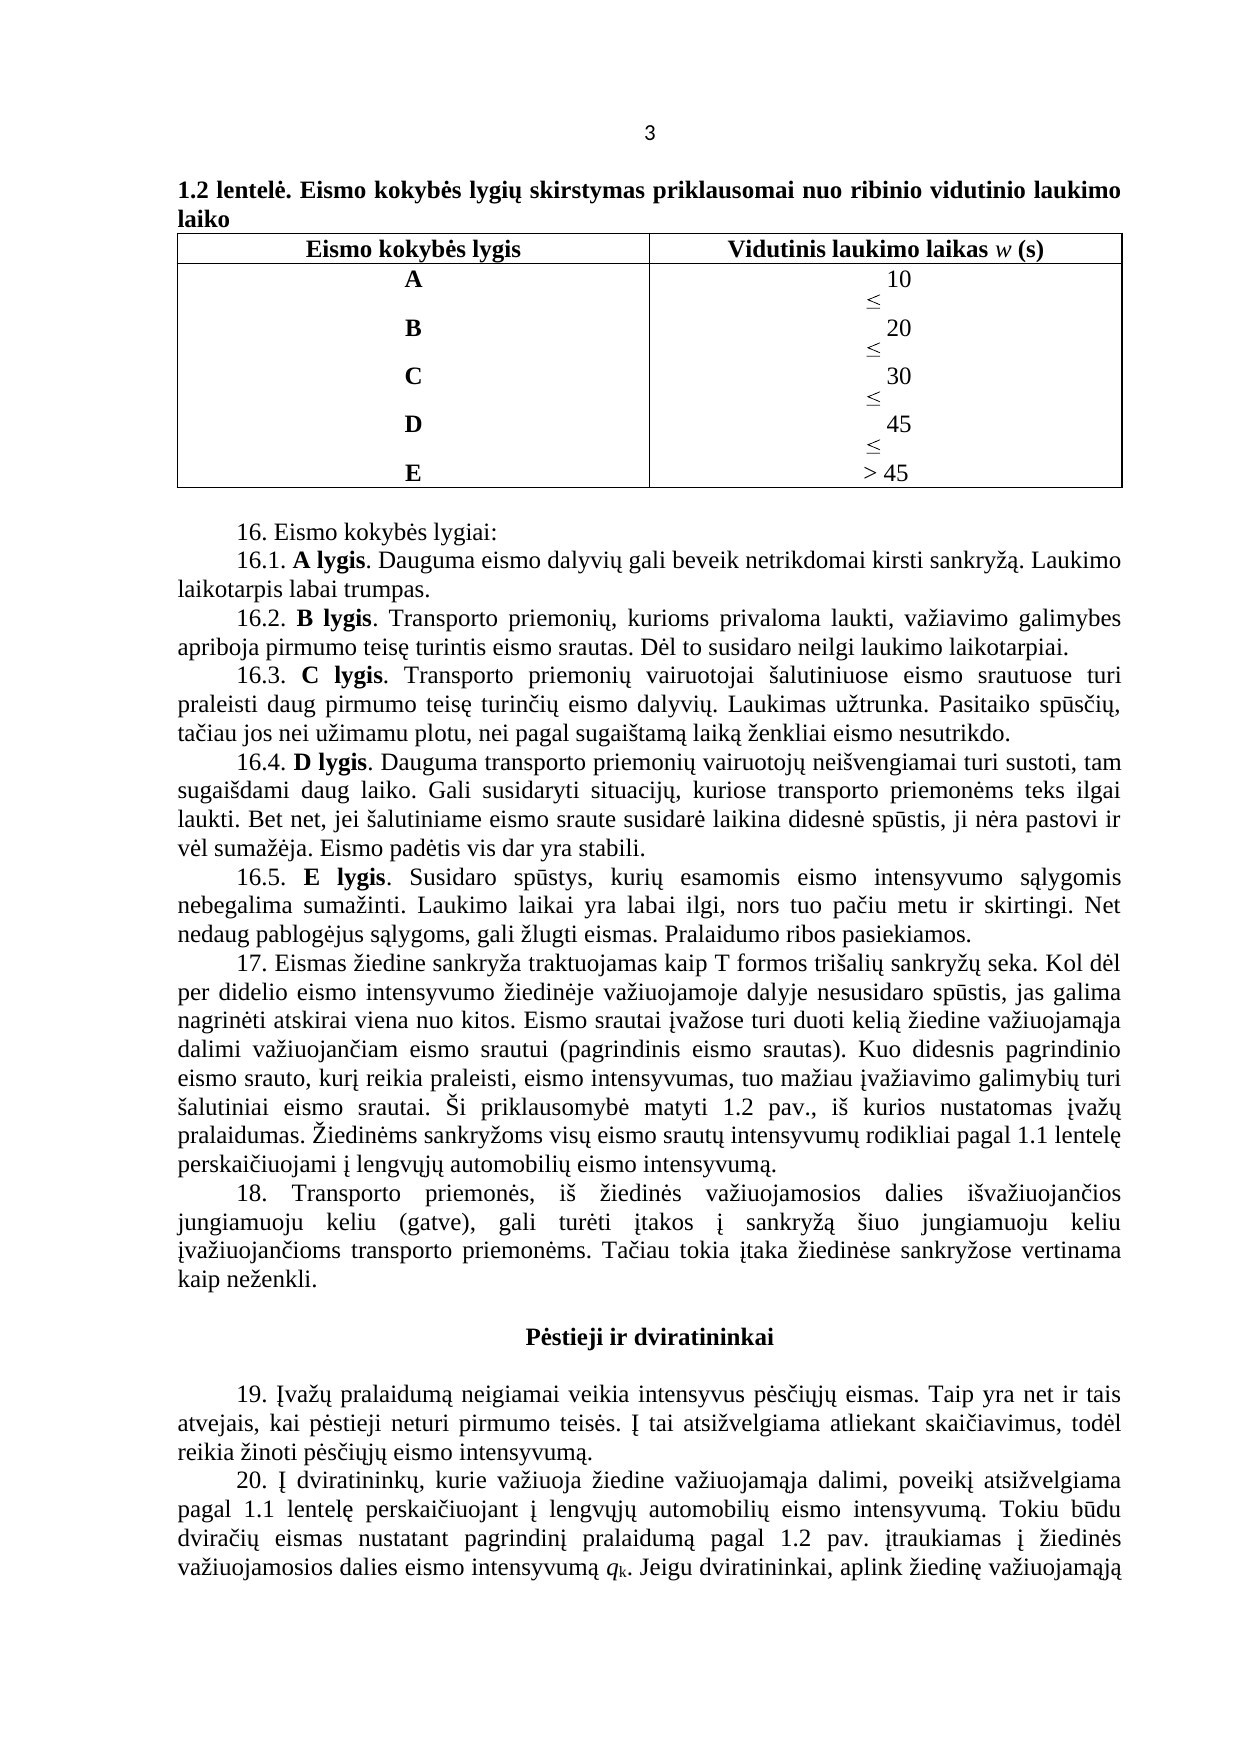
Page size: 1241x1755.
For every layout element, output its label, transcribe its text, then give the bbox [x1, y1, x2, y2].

text 19. Įvažų pralaidumą neigiamai veikia intensyvus pėsčiųjų eismas. Taip yra net ir tais atvejais, kai pėstieji neturi pirmumo teisės. Į tai atsižvelgiama atliekant skaičiavimus, todėl reikia žinoti pėsčiųjų eismo intensyvumą. [177, 1379, 1122, 1465]
table_cell > 45 [650, 458, 1121, 486]
table_cell B [178, 313, 649, 361]
table_cell A [178, 264, 649, 313]
text 16.2. B lygis. Transporto priemonių, kurioms privaloma laukti, važiavimo galimybes apriboja pirmumo teisę turintis eismo srautas. Dėl to susidaro neilgi laukimo laikotarpiai. [177, 603, 1122, 660]
text 16. Eismo kokybės lygiai: [177, 517, 1122, 545]
text 16.4. D lygis. Dauguma transporto priemonių vairuotojų neišvengiamai turi sustoti, tam sugaišdami daug laiko. Gali susidaryti situacijų, kuriose transporto priemonėms teks ilgai laukti. Bet net, jei šalutiniame eismo sraute susidarė laikina didesnė spūstis, ji nėra pastovi ir vėl sumažėja. Eismo padėtis vis dar yra stabili. [177, 747, 1122, 862]
table_cell <= 20 [650, 313, 1121, 361]
text 18. Transporto priemonės, iš žiedinės važiuojamosios dalies išvažiuojančios jungiamuoju keliu (gatve), gali turėti įtakos į sankryžą šiuo jungiamuoju keliu įvažiuojančioms transporto priemonėms. Tačiau tokia įtaka žiedinėse sankryžose vertinama kaip neženkli. [177, 1178, 1122, 1293]
table_header Eismo kokybės lygis [178, 234, 649, 263]
text 16.5. E lygis. Susidaro spūstys, kurių esamomis eismo intensyvumo sąlygomis nebegalima sumažinti. Laukimo laikai yra labai ilgi, nors tuo pačiu metu ir skirtingi. Net nedaug pablogėjus sąlygoms, gali žlugti eismas. Pralaidumo ribos pasiekiamos. [177, 862, 1122, 948]
table_cell E [178, 458, 649, 486]
table_cell <= 45 [650, 409, 1121, 458]
table_cell <= 10 [650, 264, 1121, 313]
text 20. Į dviratininkų, kurie važiuoja žiedine važiuojamąja dalimi, poveikį atsižvelgiama pagal 1.1 lentelę perskaičiuojant į lengvųjų automobilių eismo intensyvumą. Tokiu būdu dviračių eismas nustatant pagrindinį pralaidumą pagal 1.2 pav. įtraukiamas į žiedinės važiuojamosios dalies eismo intensyvumą qk. Jeigu dviratininkai, aplink žiedinę važiuojamąją [177, 1465, 1122, 1580]
text Pėstieji ir dviratininkai [177, 1322, 1122, 1350]
text 1.2 lentelė. Eismo kokybės lygių skirstymas priklausomai nuo ribinio vidutinio laukimo laiko [177, 175, 1122, 232]
table_cell <= 30 [650, 361, 1121, 409]
table_header Vidutinis laukimo laikas w (s) [650, 234, 1121, 263]
table_cell D [178, 409, 649, 458]
table_cell C [178, 361, 649, 409]
text 17. Eismas žiedine sankryža traktuojamas kaip T formos trišalių sankryžų seka. Kol dėl per didelio eismo intensyvumo žiedinėje važiuojamoje dalyje nesusidaro spūstis, jas galima nagrinėti atskirai viena nuo kitos. Eismo srautai įvažose turi duoti kelią žiedine važiuojamąja dalimi važiuojančiam eismo srautui (pagrindinis eismo srautas). Kuo didesnis pagrindinio eismo srauto, kurį reikia praleisti, eismo intensyvumas, tuo mažiau įvažiavimo galimybių turi šalutiniai eismo srautai. Ši priklausomybė matyti 1.2 pav., iš kurios nustatomas įvažų pralaidumas. Žiedinėms sankryžoms visų eismo srautų intensyvumų rodikliai pagal 1.1 lentelę perskaičiuojami į lengvųjų automobilių eismo intensyvumą. [177, 948, 1122, 1178]
text 16.3. C lygis. Transporto priemonių vairuotojai šalutiniuose eismo srautuose turi praleisti daug pirmumo teisę turinčių eismo dalyvių. Laukimas užtrunka. Pasitaiko spūsčių, tačiau jos nei užimamu plotu, nei pagal sugaištamą laiką ženkliai eismo nesutrikdo. [177, 660, 1122, 747]
text 16.1. A lygis. Dauguma eismo dalyvių gali beveik netrikdomai kirsti sankryžą. Laukimo laikotarpis labai trumpas. [177, 545, 1122, 603]
